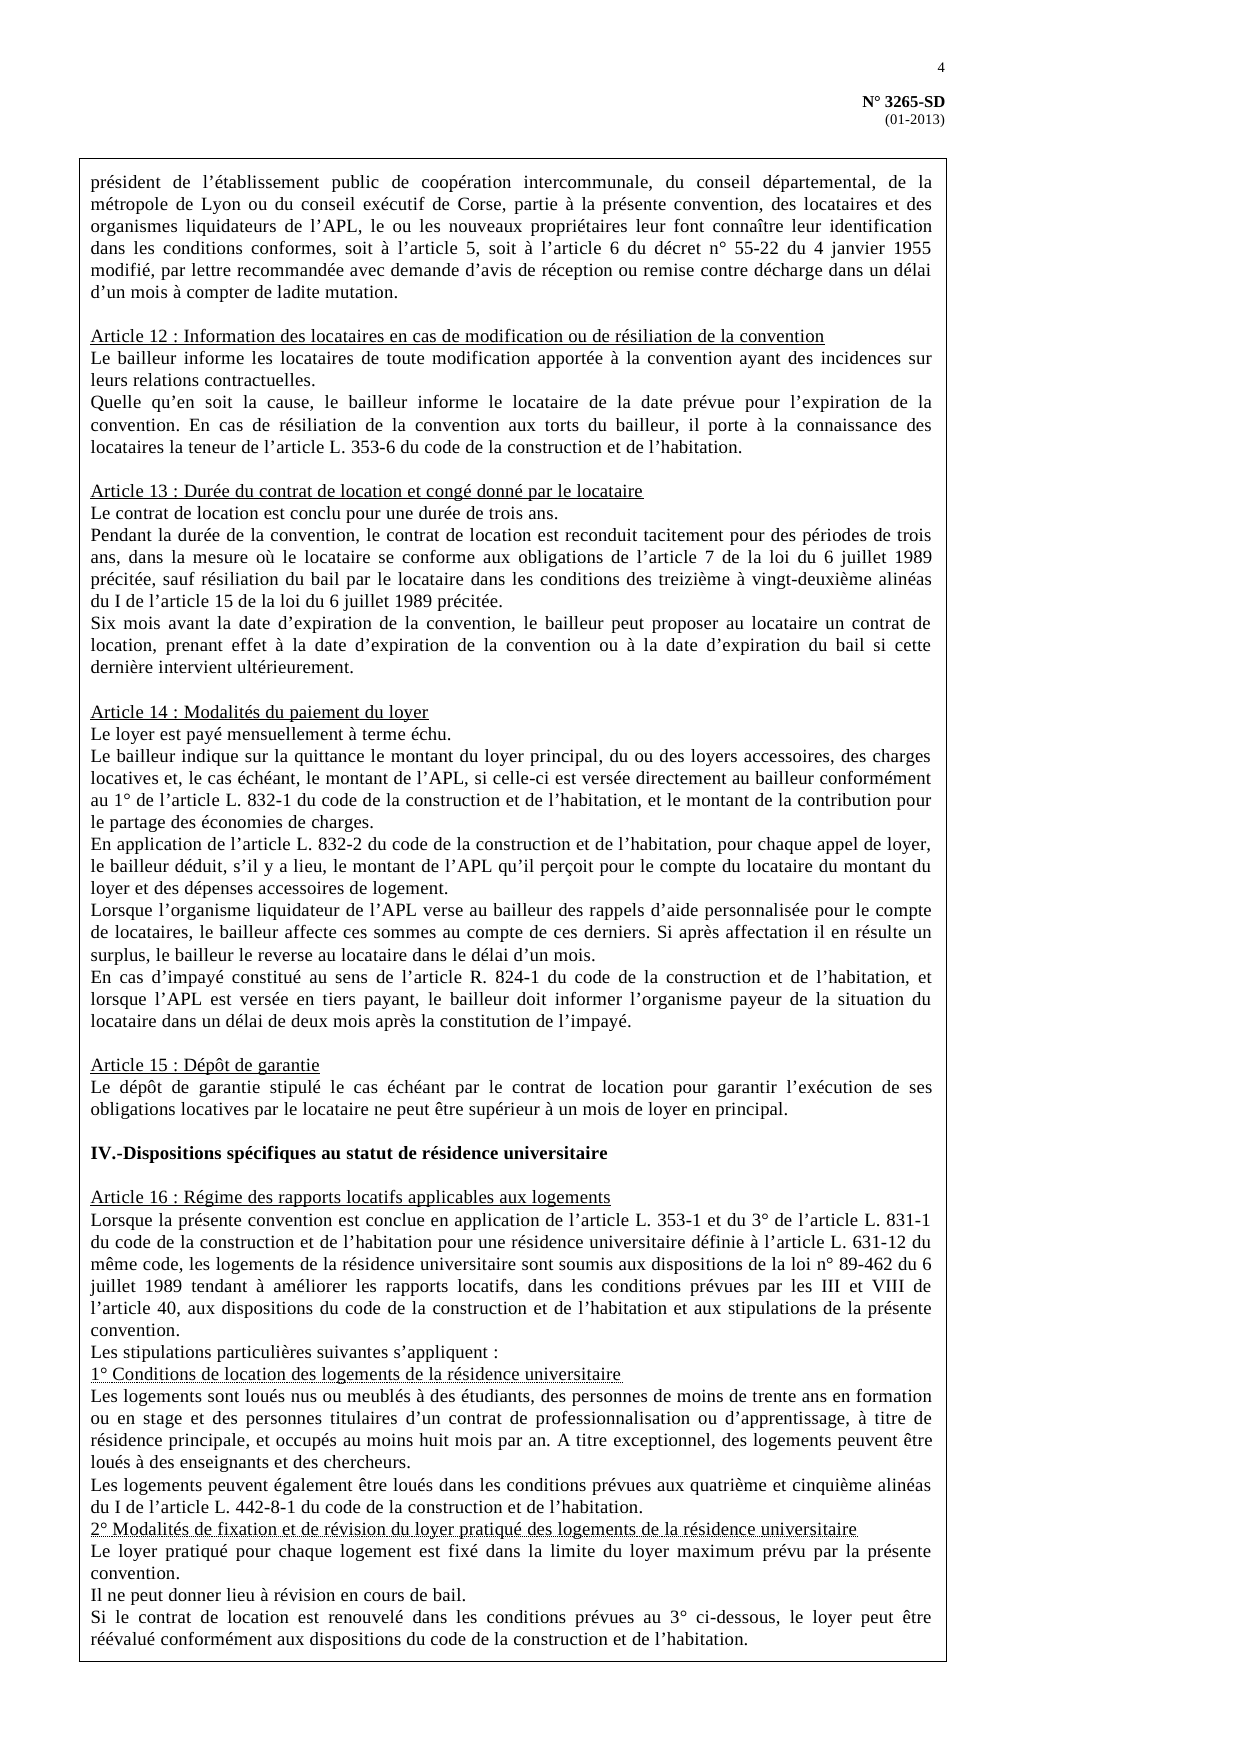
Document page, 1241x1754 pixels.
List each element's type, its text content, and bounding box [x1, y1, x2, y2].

table_cell président de l’établissement public de coopération intercommunale, du conseil départemental, de la métropole de Lyon ou du conseil exécutif de Corse, partie à la présente convention, des locataires et des organismes liquidateurs de l’APL, le ou les nouveaux propriétaires leur font connaître leur identification dans les conditions conformes, soit à l’article 5, soit à l’article 6 du décret n° 55-22 du 4 janvier 1955 modifié, par lettre recommandée avec demande d’avis de réception ou remise contre décharge dans un délai d’un mois à compter de ladite mutation. Article 12 : Information des locataires en cas de modification ou de résiliation de la convention Le bailleur informe les locataires de toute modification apportée à la convention ayant des incidences sur leurs relations contractuelles. Quelle qu’en soit la cause, le bailleur informe le locataire de la date prévue pour l’expiration de la convention. En cas de résiliation de la convention aux torts du bailleur, il porte à la connaissance des locataires la teneur de l’article L. 353-6 du code de la construction et de l’habitation. Article 13 : Durée du contrat de location et congé donné par le locataire Le contrat de location est conclu pour une durée de trois ans. Pendant la durée de la convention, le contrat de location est reconduit tacitement pour des périodes de trois ans, dans la mesure où le locataire se conforme aux obligations de l’article 7 de la loi du 6 juillet 1989 précitée, sauf résiliation du bail par le locataire dans les conditions des treizième à vingt-deuxième alinéas du I de l’article 15 de la loi du 6 juillet 1989 précitée. Six mois avant la date d’expiration de la convention, le bailleur peut proposer au locataire un contrat de location, prenant effet à la date d’expiration de la convention ou à la date d’expiration du bail si cette dernière intervient ultérieurement. Article 14 : Modalités du paiement du loyer Le loyer est payé mensuellement à terme échu. Le bailleur indique sur la quittance le montant du loyer principal, du ou des loyers accessoires, des charges locatives et, le cas échéant, le montant de l’APL, si celle-ci est versée directement au bailleur conformément au 1° de l’article L. 832-1 du code de la construction et de l’habitation, et le montant de la contribution pour le partage des économies de charges. En application de l’article L. 832-2 du code de la construction et de l’habitation, pour chaque appel de loyer, le bailleur déduit, s’il y a lieu, le montant de l’APL qu’il perçoit pour le compte du locataire du montant du loyer et des dépenses accessoires de logement. Lorsque l’organisme liquidateur de l’APL verse au bailleur des rappels d’aide personnalisée pour le compte de locataires, le bailleur affecte ces sommes au compte de ces derniers. Si après affectation il en résulte un surplus, le bailleur le reverse au locataire dans le délai d’un mois. En cas d’impayé constitué au sens de l’article R. 824-1 du code de la construction et de l’habitation, et lorsque l’APL est versée en tiers payant, le bailleur doit informer l’organisme payeur de la situation du locataire dans un délai de deux mois après la constitution de l’impayé. Article 15 : Dépôt de garantie Le dépôt de garantie stipulé le cas échéant par le contrat de location pour garantir l’exécution de ses obligations locatives par le locataire ne peut être supérieur à un mois de loyer en principal. IV.-Dispositions spécifiques au statut de résidence universitaire Article 16 : Régime des rapports locatifs applicables aux logements Lorsque la présente convention est conclue en application de l’article L. 353-1 et du 3° de l’article L. 831-1 du code de la construction et de l’habitation pour une résidence universitaire définie à l’article L. 631-12 du même code, les logements de la résidence universitaire sont soumis aux dispositions de la loi n° 89-462 du 6 juillet 1989 tendant à améliorer les rapports locatifs, dans les conditions prévues par les III et VIII de l’article 40, aux dispositions du code de la construction et de l’habitation et aux stipulations de la présente convention. Les stipulations particulières suivantes s’appliquent : 1° Conditions de location des logements de la résidence universitaire Les logements sont loués nus ou meublés à des étudiants, des personnes de moins de trente ans en formation ou en stage et des personnes titulaires d’un contrat de professionnalisation ou d’apprentissage, à titre de résidence principale, et occupés au moins huit mois par an. A titre exceptionnel, des logements peuvent être loués à des enseignants et des chercheurs. Les logements peuvent également être loués dans les conditions prévues aux quatrième et cinquième alinéas du I de l’article L. 442-8-1 du code de la construction et de l’habitation. 2° Modalités de fixation et de révision du loyer pratiqué des logements de la résidence universitaire Le loyer pratiqué pour chaque logement est fixé dans la limite du loyer maximum prévu par la présente convention. Il ne peut donner lieu à révision en cours de bail. Si le contrat de location est renouvelé dans les conditions prévues au 3° ci-dessous, le loyer peut être réévalué conformément aux dispositions du code de la construction et de l’habitation. [80, 159, 946, 1661]
